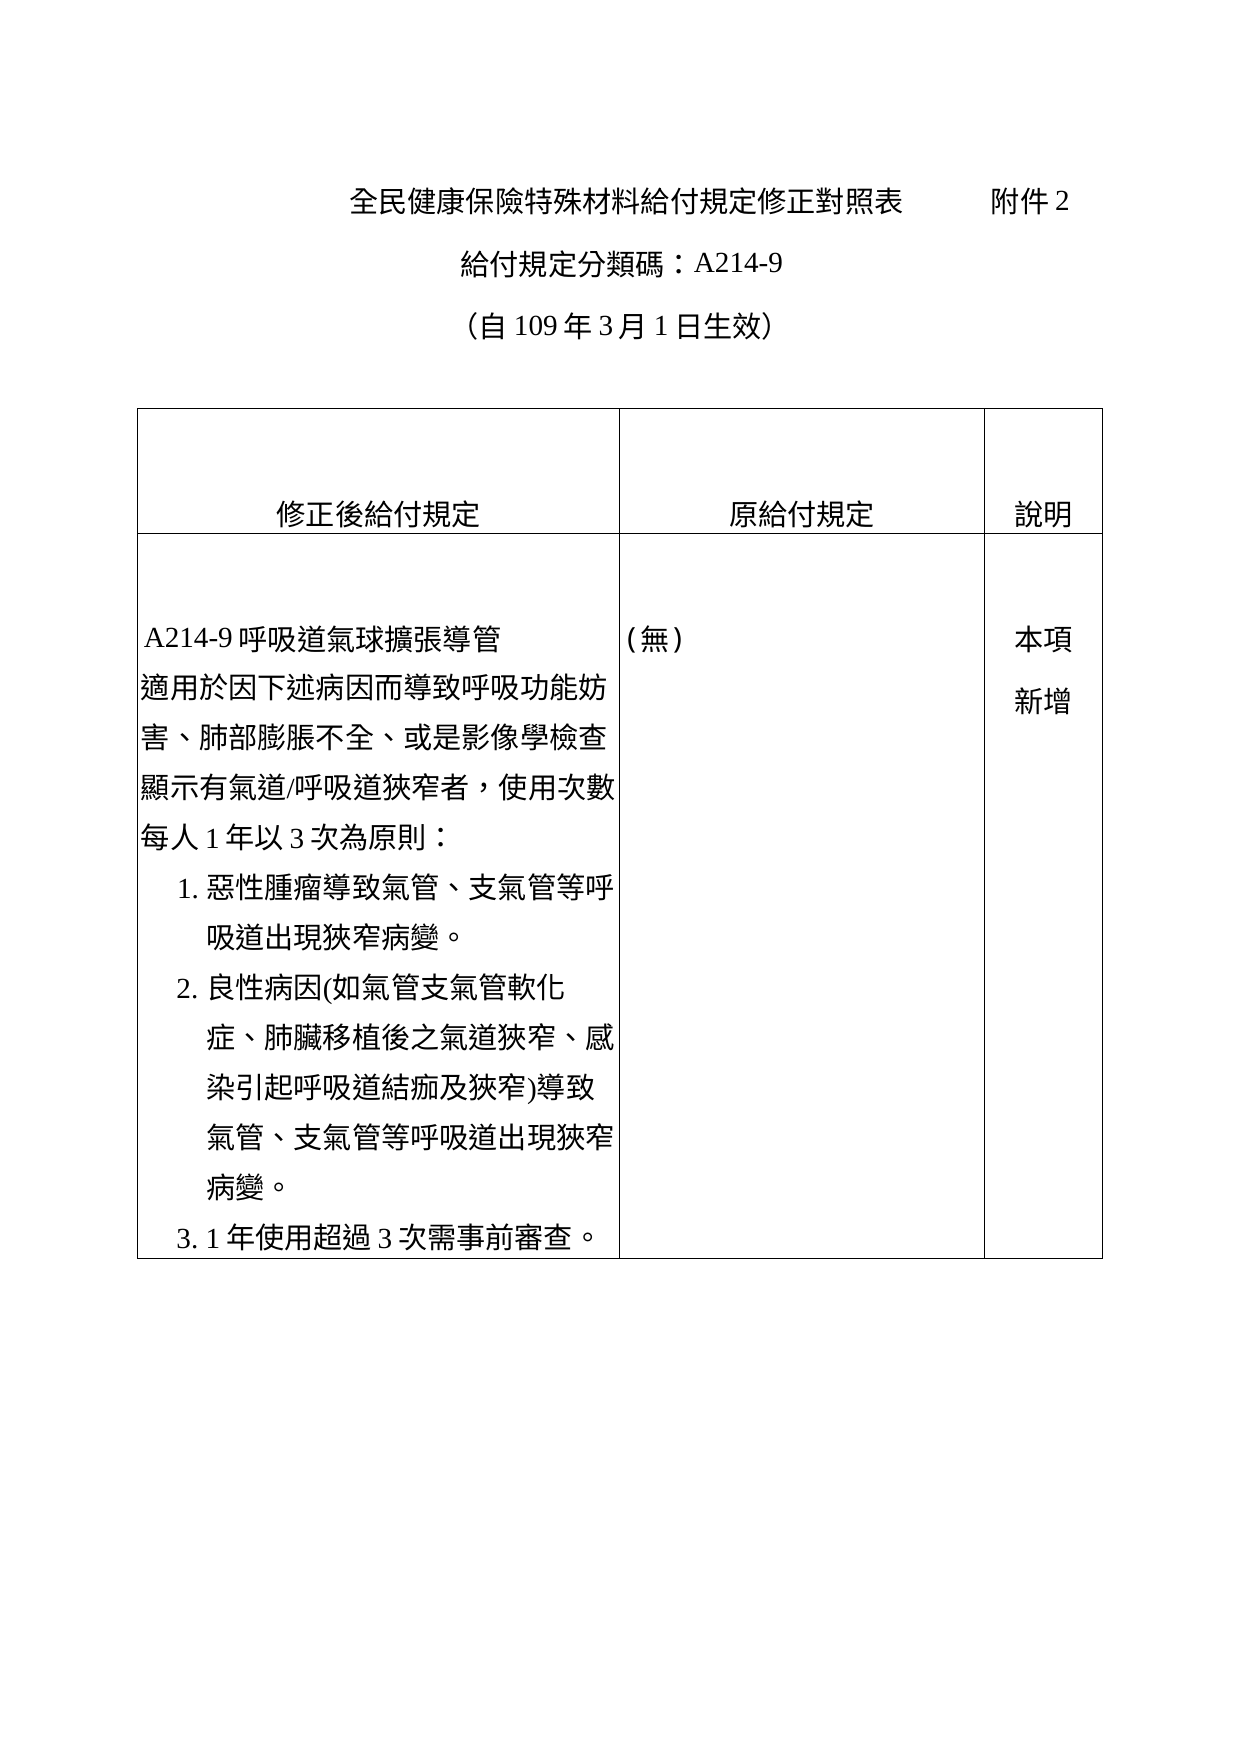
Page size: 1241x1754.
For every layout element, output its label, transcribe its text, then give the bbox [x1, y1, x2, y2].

table_header 原給付規定 [620, 409, 984, 533]
table_cell A214-9呼吸道氣球擴張導管 適用於因下述病因而導致呼吸功能妨害、肺部膨脹不全、或是影像學檢查顯示有氣道/呼吸道狹窄者，使用次數每人1年以3次為原則： 1. 惡性腫瘤導致氣管、支氣管等呼吸道出現狹窄病變。 2. 良性病因(如氣管支氣管軟化症、肺臟移植後之氣道狹窄、感染引起呼吸道結痂及狹窄)導致氣管、支氣管等呼吸道出現狹窄病變。 3. 1年使用超過3次需事前審查。 [138, 534, 619, 1258]
text 給付規定分類碼：A214-9 [112, 221, 1128, 283]
table_header 修正後給付規定 [138, 409, 619, 533]
table_cell 本項 新增 [985, 534, 1102, 1258]
text 全民健康保險特殊材料給付規定修正對照表 附件2 [112, 158, 1128, 221]
table_header 說明 [985, 409, 1102, 533]
table_cell (無) [620, 534, 984, 1258]
text （自109年3月1日生效） [112, 283, 1128, 346]
